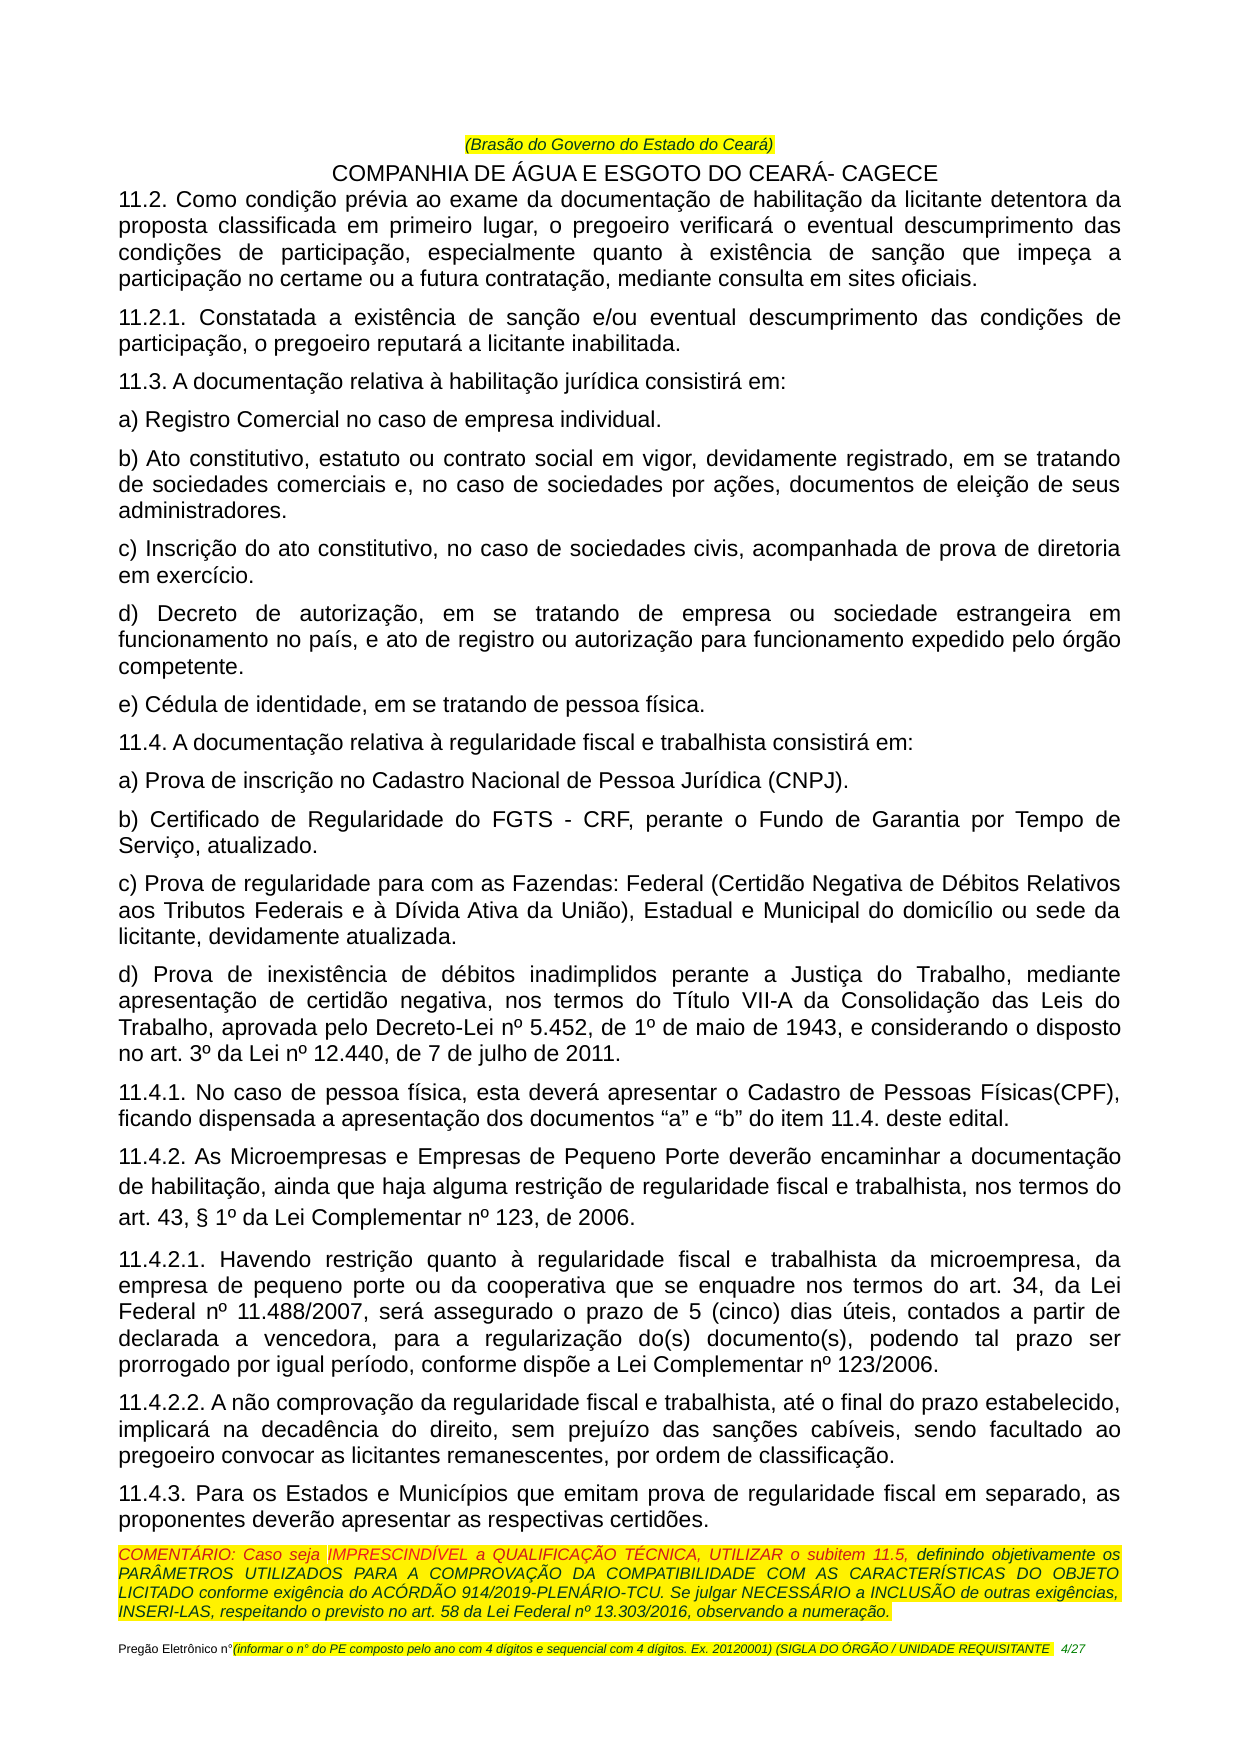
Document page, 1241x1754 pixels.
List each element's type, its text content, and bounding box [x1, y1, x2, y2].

list 11.4.2. As Microempresas e Empresas de Pequeno Porte deverão encaminhar a documentação de habilitação, ainda que haja alguma restrição de regularidade fiscal e trabalhista, nos termos do art. 43, § 1º da Lei Complementar nº 123, de 2006. [118, 1143, 1122, 1230]
text COMENTÁRIO: Caso seja IMPRESCINDÍVEL a QUALIFICAÇÃO TÉCNICA, UTILIZAR o subitem 11.5, definindo objetivamente os PARÂMETROS UTILIZADOS PARA A COMPROVAÇÃO DA COMPATIBILIDADE COM AS CARACTERÍSTICAS DO OBJETO LICITADO conforme exigência do ACÓRDÃO 914/2019-PLENÁRIO-TCU. Se julgar NECESSÁRIO a INCLUSÃO de outras exigências, INSERI-LAS, respeitando o previsto no art. 58 da Lei Federal nº 13.303/2016, observando a numeração. [118, 1545, 1122, 1621]
text 11.4.1. No caso de pessoa física, esta deverá apresentar o Cadastro de Pessoas Físicas(CPF), ficando dispensada a apresentação dos documentos “a” e “b” do item 11.4. deste edital. [118, 1078, 1122, 1131]
text 11.4.2.1. Havendo restrição quanto à regularidade fiscal e trabalhista da microempresa, da empresa de pequeno porte ou da cooperativa que se enquadre nos termos do art. 34, da Lei Federal nº 11.488/2007, será assegurado o prazo de 5 (cinco) dias úteis, contados a partir de declarada a vencedora, para a regularização do(s) documento(s), podendo tal prazo ser prorrogado por igual período, conforme dispõe a Lei Complementar nº 123/2006. [118, 1246, 1122, 1377]
text 11.2. Como condição prévia ao exame da documentação de habilitação da licitante detentora da proposta classificada em primeiro lugar, o pregoeiro verificará o eventual descumprimento das condições de participação, especialmente quanto à existência de sanção que impeça a participação no certame ou a futura contratação, mediante consulta em sites oficiais. [118, 186, 1122, 292]
text b) Certificado de Regularidade do FGTS - CRF, perante o Fundo de Garantia por Tempo de Serviço, atualizado. [118, 806, 1122, 858]
text 11.4. A documentação relativa à regularidade fiscal e trabalhista consistirá em: [118, 729, 1122, 756]
text a) Prova de inscrição no Cadastro Nacional de Pessoa Jurídica (CNPJ). [118, 767, 1122, 794]
text d) Prova de inexistência de débitos inadimplidos perante a Justiça do Trabalho, mediante apresentação de certidão negativa, nos termos do Título VII-A da Consolidação das Leis do Trabalho, aprovada pelo Decreto-Lei nº 5.452, de 1º de maio de 1943, e considerando o disposto no art. 3º da Lei nº 12.440, de 7 de julho de 2011. [118, 961, 1122, 1067]
text c) Inscrição do ato constitutivo, no caso de sociedades civis, acompanhada de prova de diretoria em exercício. [118, 535, 1122, 588]
text b) Ato constitutivo, estatuto ou contrato social em vigor, devidamente registrado, em se tratando de sociedades comerciais e, no caso de sociedades por ações, documentos de eleição de seus administradores. [118, 444, 1122, 523]
text e) Cédula de identidade, em se tratando de pessoa física. [118, 691, 1122, 717]
text d) Decreto de autorização, em se tratando de empresa ou sociedade estrangeira em funcionamento no país, e ato de registro ou autorização para funcionamento expedido pelo órgão competente. [118, 600, 1122, 679]
text c) Prova de regularidade para com as Fazendas: Federal (Certidão Negativa de Débitos Relativos aos Tributos Federais e à Dívida Ativa da União), Estadual e Municipal do domicílio ou sede da licitante, devidamente atualizada. [118, 870, 1122, 949]
text 11.4.2.2. A não comprovação da regularidade fiscal e trabalhista, até o final do prazo estabelecido, implicará na decadência do direito, sem prejuízo das sanções cabíveis, sendo facultado ao pregoeiro convocar as licitantes remanescentes, por ordem de classificação. [118, 1389, 1122, 1468]
text 11.4.3. Para os Estados e Municípios que emitam prova de regularidade fiscal em separado, as proponentes deverão apresentar as respectivas certidões. [118, 1480, 1122, 1533]
text 11.3. A documentação relativa à habilitação jurídica consistirá em: [118, 368, 1122, 394]
text a) Registro Comercial no caso de empresa individual. [118, 406, 1122, 433]
text 11.2.1. Constatada a existência de sanção e/ou eventual descumprimento das condições de participação, o pregoeiro reputará a licitante inabilitada. [118, 303, 1122, 356]
